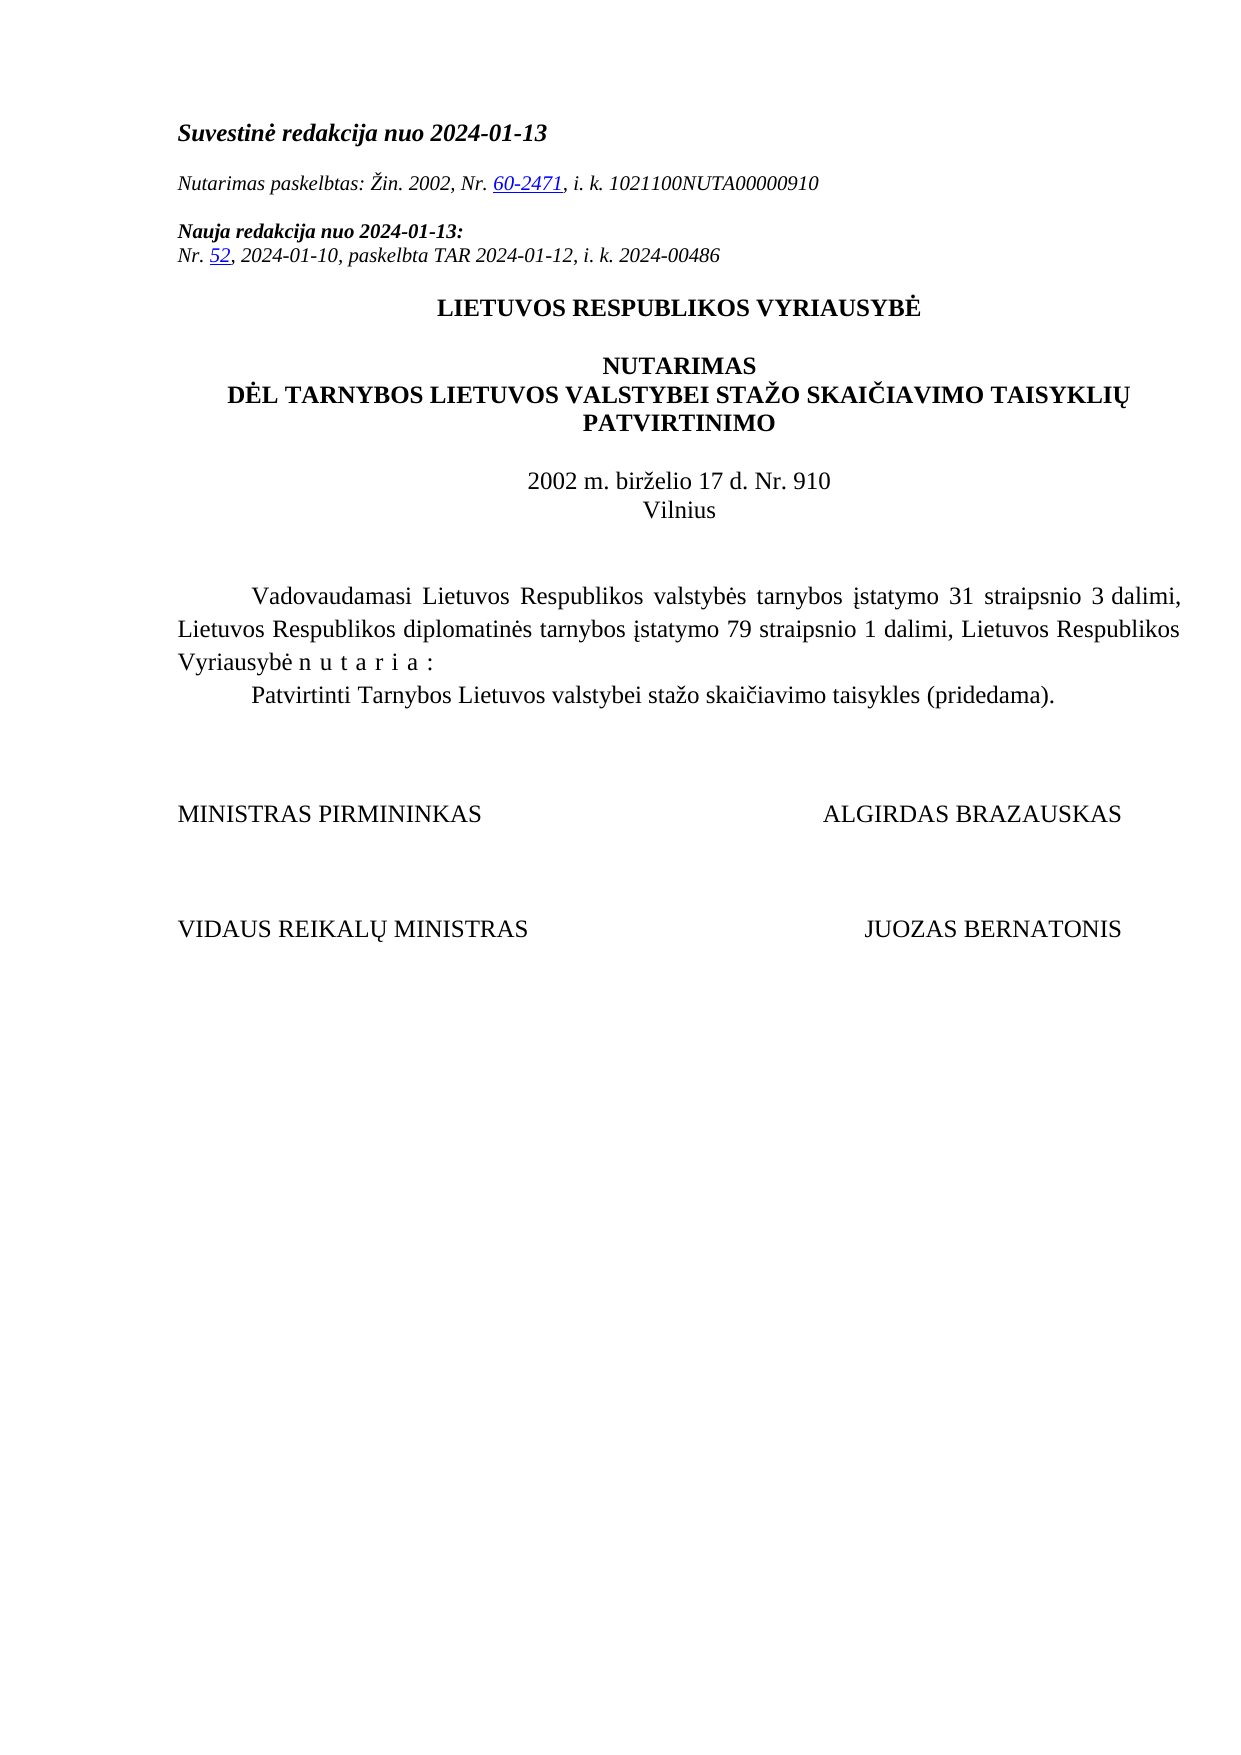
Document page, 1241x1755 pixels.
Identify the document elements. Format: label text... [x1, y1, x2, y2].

text Vilnius [177, 495, 1181, 523]
text LIETUVOS RESPUBLIKOS VYRIAUSYBĖ [177, 293, 1181, 322]
text Suvestinė redakcija nuo 2024-01-13 [177, 118, 1181, 147]
text Nr. 52, 2024-01-10, paskelbta TAR 2024-01-12, i. k. 2024-00486 [177, 243, 1181, 267]
text Nutarimas paskelbtas: Žin. 2002, Nr. 60-2471, i. k. 1021100NUTA00000910 [177, 171, 1181, 195]
text Vadovaudamasi Lietuvos Respublikos valstybės tarnybos įstatymo 31 straipsnio 3 dalimi, Lietuvos Respublikos diplomatinės tarnybos įstatymo 79 straipsnio 1 dalimi, Lietuvos Respublikos Vyriausybė nutaria: [177, 581, 1181, 676]
text DĖL TARNYBOS LIETUVOS VALSTYBEI STAŽO SKAIČIAVIMO TAISYKLIŲ PATVIRTINIMO [177, 380, 1181, 437]
text Patvirtinti Tarnybos Lietuvos valstybei stažo skaičiavimo taisykles (pridedama). [177, 680, 1181, 709]
text 2002 m. birželio 17 d. Nr. 910 [177, 466, 1181, 495]
text Vidaus reikalų ministras Juozas Bernatonis [177, 914, 1181, 943]
text Nauja redakcija nuo 2024-01-13: [177, 219, 1181, 243]
text NUTARIMAS [177, 351, 1181, 380]
text Ministras Pirmininkas Algirdas Brazauskas [177, 799, 1181, 828]
